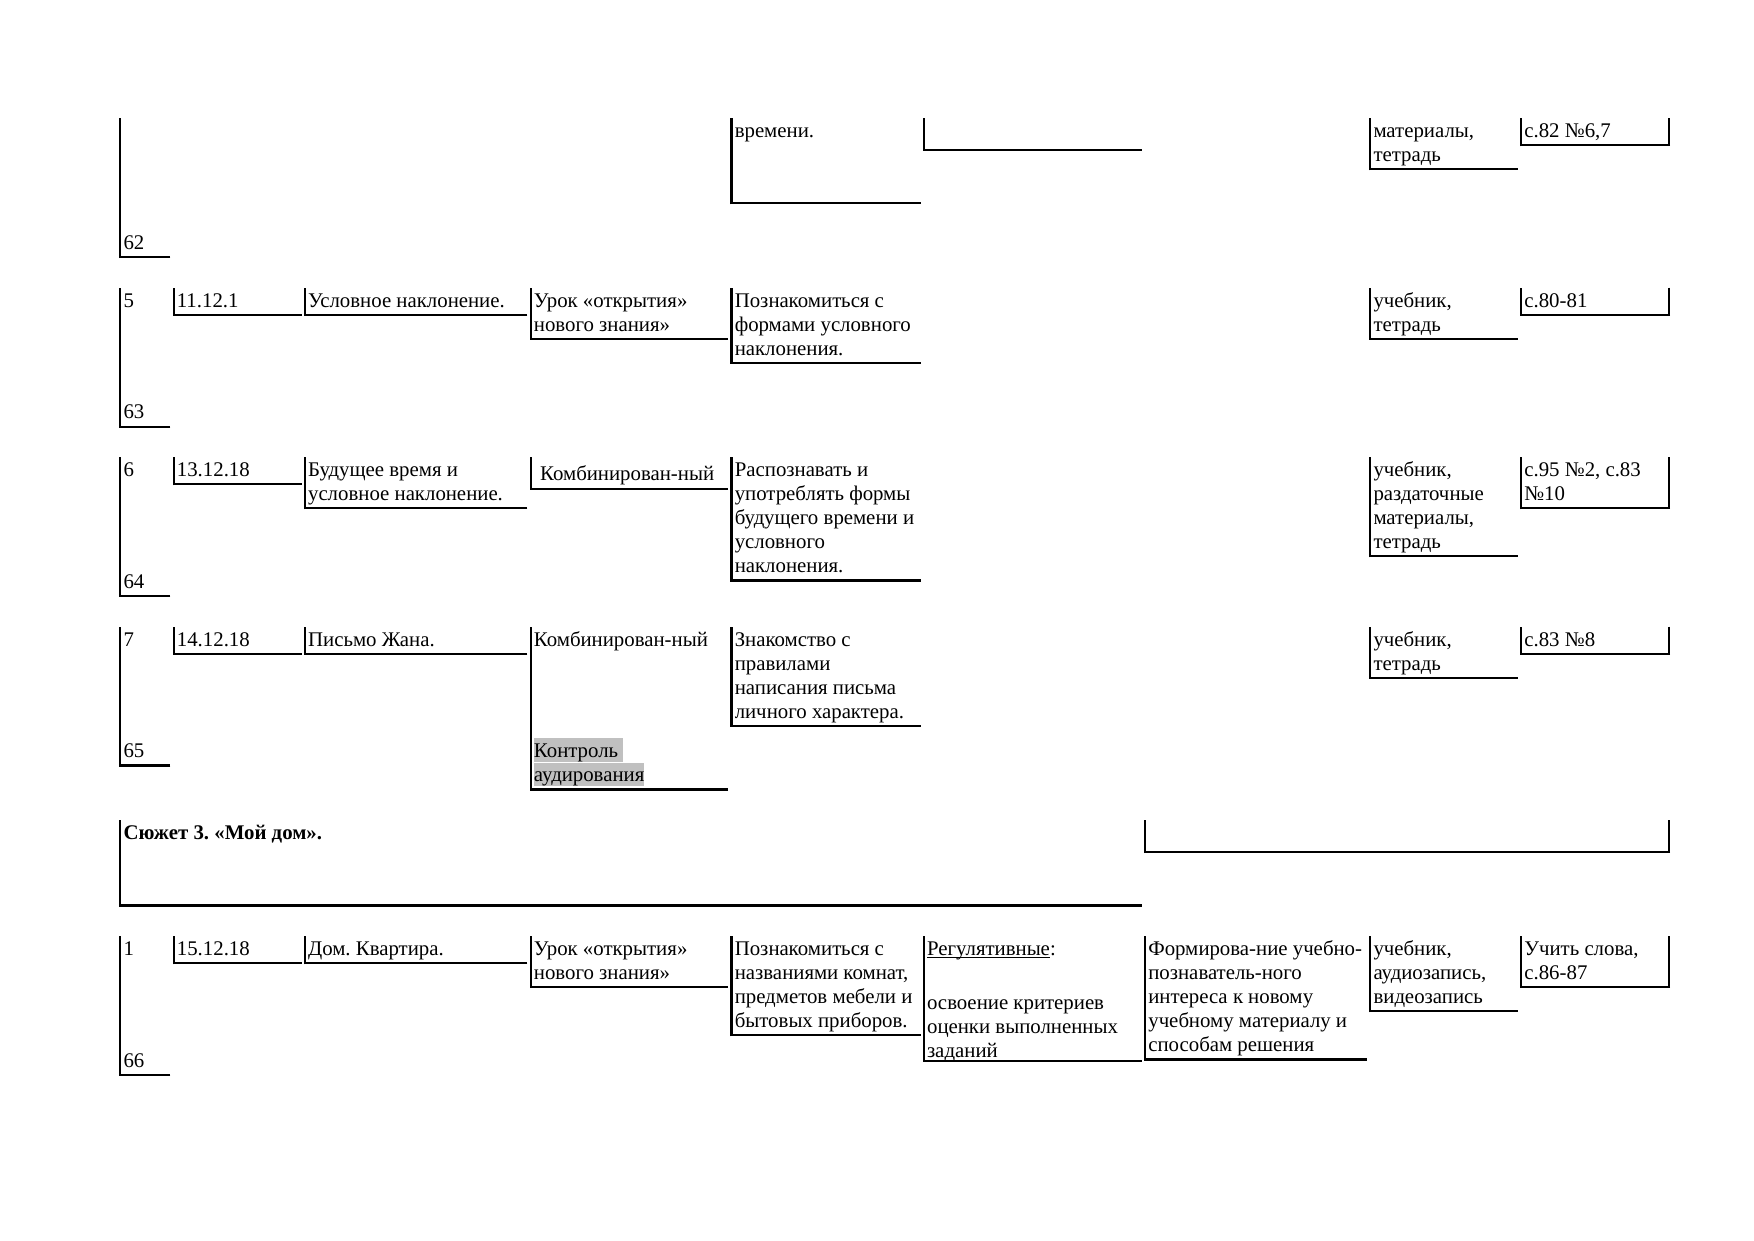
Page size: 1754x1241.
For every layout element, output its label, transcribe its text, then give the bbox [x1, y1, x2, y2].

table_cell Будущее время и условное наклонение. [303, 457, 528, 627]
table_cell [529, 118, 729, 288]
table_cell [303, 118, 528, 288]
table_cell 6 64 [118, 457, 171, 627]
table_cell 13.12.18 [171, 457, 303, 627]
table_cell 1 66 [118, 936, 171, 1106]
table_cell учебник, тетрадь [1368, 627, 1519, 820]
table_cell [922, 118, 1143, 820]
table_cell 5 63 [118, 288, 171, 457]
table_cell с.83 №8 [1519, 627, 1671, 820]
table_cell Сюжет 3. «Мой дом». [118, 820, 1143, 936]
table_cell Письмо Жана. [303, 627, 528, 820]
table_cell материалы, тетрадь [1368, 118, 1519, 288]
table_cell [1143, 118, 1368, 820]
table_cell с.95 №2, с.83 №10 [1519, 457, 1671, 627]
table_cell [171, 118, 303, 288]
table_cell времени. [729, 118, 922, 288]
table_cell с.82 №6,7 [1519, 118, 1671, 288]
table_cell Регулятивные: освоение критериев оценки выполненных заданий [922, 936, 1143, 1106]
table_cell Учить слова, с.86-87 [1519, 936, 1671, 1106]
table_cell 11.12.1 [171, 288, 303, 457]
table_cell Знакомство с правилами написания письма личного характера. [729, 627, 922, 820]
table_cell Урок «открытия» нового знания» [529, 936, 729, 1106]
table_cell Урок «открытия» нового знания» [529, 288, 729, 457]
table_cell учебник, раздаточные материалы, тетрадь [1368, 457, 1519, 627]
table_cell Распознавать и употреблять формы будущего времени и условного наклонения. [729, 457, 922, 627]
table_cell Формирова-ние учебно-познаватель-ного интереса к новому учебному материалу и способам решения [1143, 936, 1368, 1106]
table_cell Условное наклонение. [303, 288, 528, 457]
table_cell 14.12.18 [171, 627, 303, 820]
table_cell Познакомиться с формами условного наклонения. [729, 288, 922, 457]
table_cell [1146, 820, 1668, 851]
table_cell 15.12.18 [171, 936, 303, 1106]
table_cell [1143, 820, 1671, 936]
table_cell учебник, тетрадь [1368, 288, 1519, 457]
table_cell Комбинирован-ный [529, 457, 729, 627]
table_cell Комбинирован-ный Контроль аудирования [529, 627, 729, 820]
table_cell с.80-81 [1519, 288, 1671, 457]
table_cell 62 [118, 118, 171, 288]
table_cell Дом. Квартира. [303, 936, 528, 1106]
table_cell учебник, аудиозапись, видеозапись [1368, 936, 1519, 1106]
table_cell 7 65 [118, 627, 171, 820]
table_cell Познакомиться с названиями комнат, предметов мебели и бытовых приборов. [729, 936, 922, 1106]
